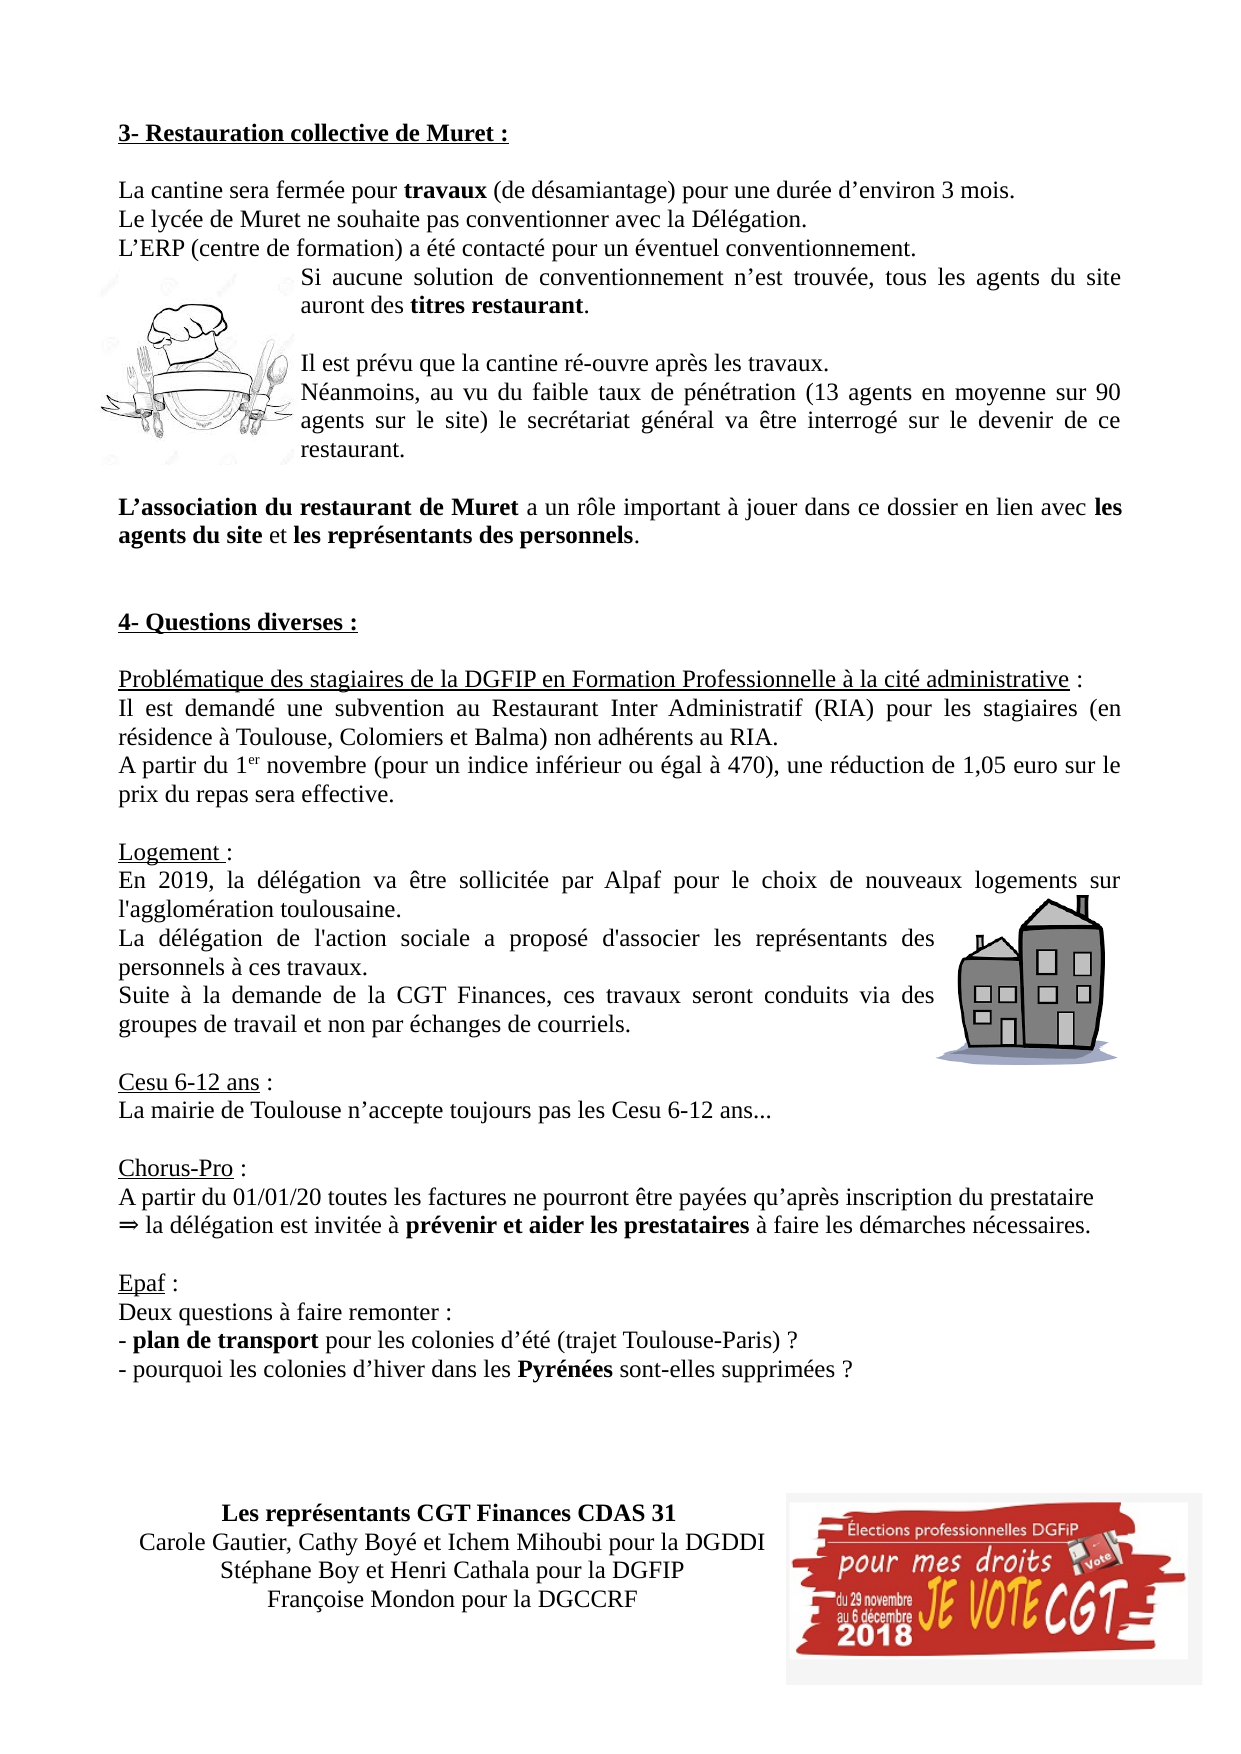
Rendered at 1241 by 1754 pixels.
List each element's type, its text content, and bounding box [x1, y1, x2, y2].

picture [93, 269, 301, 465]
text A partir du 01/01/20 toutes les factures ne pourront être payées qu’après inscription du prestataire [118, 1182, 1122, 1211]
text Il est demandé une subvention au Restaurant Inter Administratif (RIA) pour les stagiaires (en résidence à Toulouse, Colomiers et Balma) non adhérents au RIA. [118, 693, 1122, 751]
text En 2019, la délégation va être sollicitée par Alpaf pour le choix de nouveaux logements sur l'agglomération toulousaine. [118, 866, 1122, 923]
text La cantine sera fermée pour travaux (de désamiantage) pour une durée d’environ 3 mois. [118, 176, 1122, 204]
text 4- Questions diverses : [118, 607, 1122, 636]
text Le lycée de Muret ne souhaite pas conventionner avec la Délégation. [118, 204, 1122, 233]
text L’ERP (centre de formation) a été contacté pour un éventuel conventionnement. [118, 233, 1122, 262]
text - pourquoi les colonies d’hiver dans les Pyrénées sont-elles supprimées ? [118, 1354, 1122, 1383]
text Les représentants CGT Finances CDAS 31 [118, 1498, 786, 1527]
text La délégation de l'action sociale a proposé d'associer les représentants des personnels à ces travaux. [118, 923, 935, 981]
text Carole Gautier, Cathy Boyé et Ichem Mihoubi pour la DGDDI [118, 1527, 786, 1556]
text 3- Restauration collective de Muret : [118, 118, 1122, 147]
text Deux questions à faire remonter : [118, 1297, 1122, 1326]
text Il est prévu que la cantine ré-ouvre après les travaux. [301, 348, 1122, 377]
text A partir du 1er novembre (pour un indice inférieur ou égal à 470), une réduction de 1,05 euro sur le prix du repas sera effective. [118, 751, 1122, 808]
text Cesu 6-12 ans : [118, 1067, 1122, 1096]
text Epaf : [118, 1268, 1122, 1297]
text ⇒ la délégation est invitée à prévenir et aider les prestataires à faire les démarches nécessaires. [118, 1211, 1122, 1239]
text Problématique des stagiaires de la DGFIP en Formation Professionnelle à la cité administrative : [118, 664, 1122, 693]
text Néanmoins, au vu du faible taux de pénétration (13 agents en moyenne sur 90 agents sur le site) le secrétariat général va être interrogé sur le devenir de ce restaurant. [301, 377, 1122, 463]
text - plan de transport pour les colonies d’été (trajet Toulouse-Paris) ? [118, 1326, 1122, 1354]
text Suite à la demande de la CGT Finances, ces travaux seront conduits via des groupes de travail et non par échanges de courriels. [118, 981, 935, 1038]
picture [786, 1493, 1203, 1685]
text Stéphane Boy et Henri Cathala pour la DGFIP [118, 1556, 786, 1584]
picture [935, 895, 1118, 1065]
text La mairie de Toulouse n’accepte toujours pas les Cesu 6-12 ans... [118, 1096, 1122, 1124]
text Françoise Mondon pour la DGCCRF [118, 1584, 786, 1613]
text Si aucune solution de conventionnement n’est trouvée, tous les agents du site auront des titres restaurant. [118, 262, 1122, 319]
text L’association du restaurant de Muret a un rôle important à jouer dans ce dossier en lien avec les agents du site et les représentants des personnels. [118, 492, 1122, 549]
text Logement : [118, 837, 1122, 866]
text Chorus-Pro : [118, 1153, 1122, 1182]
